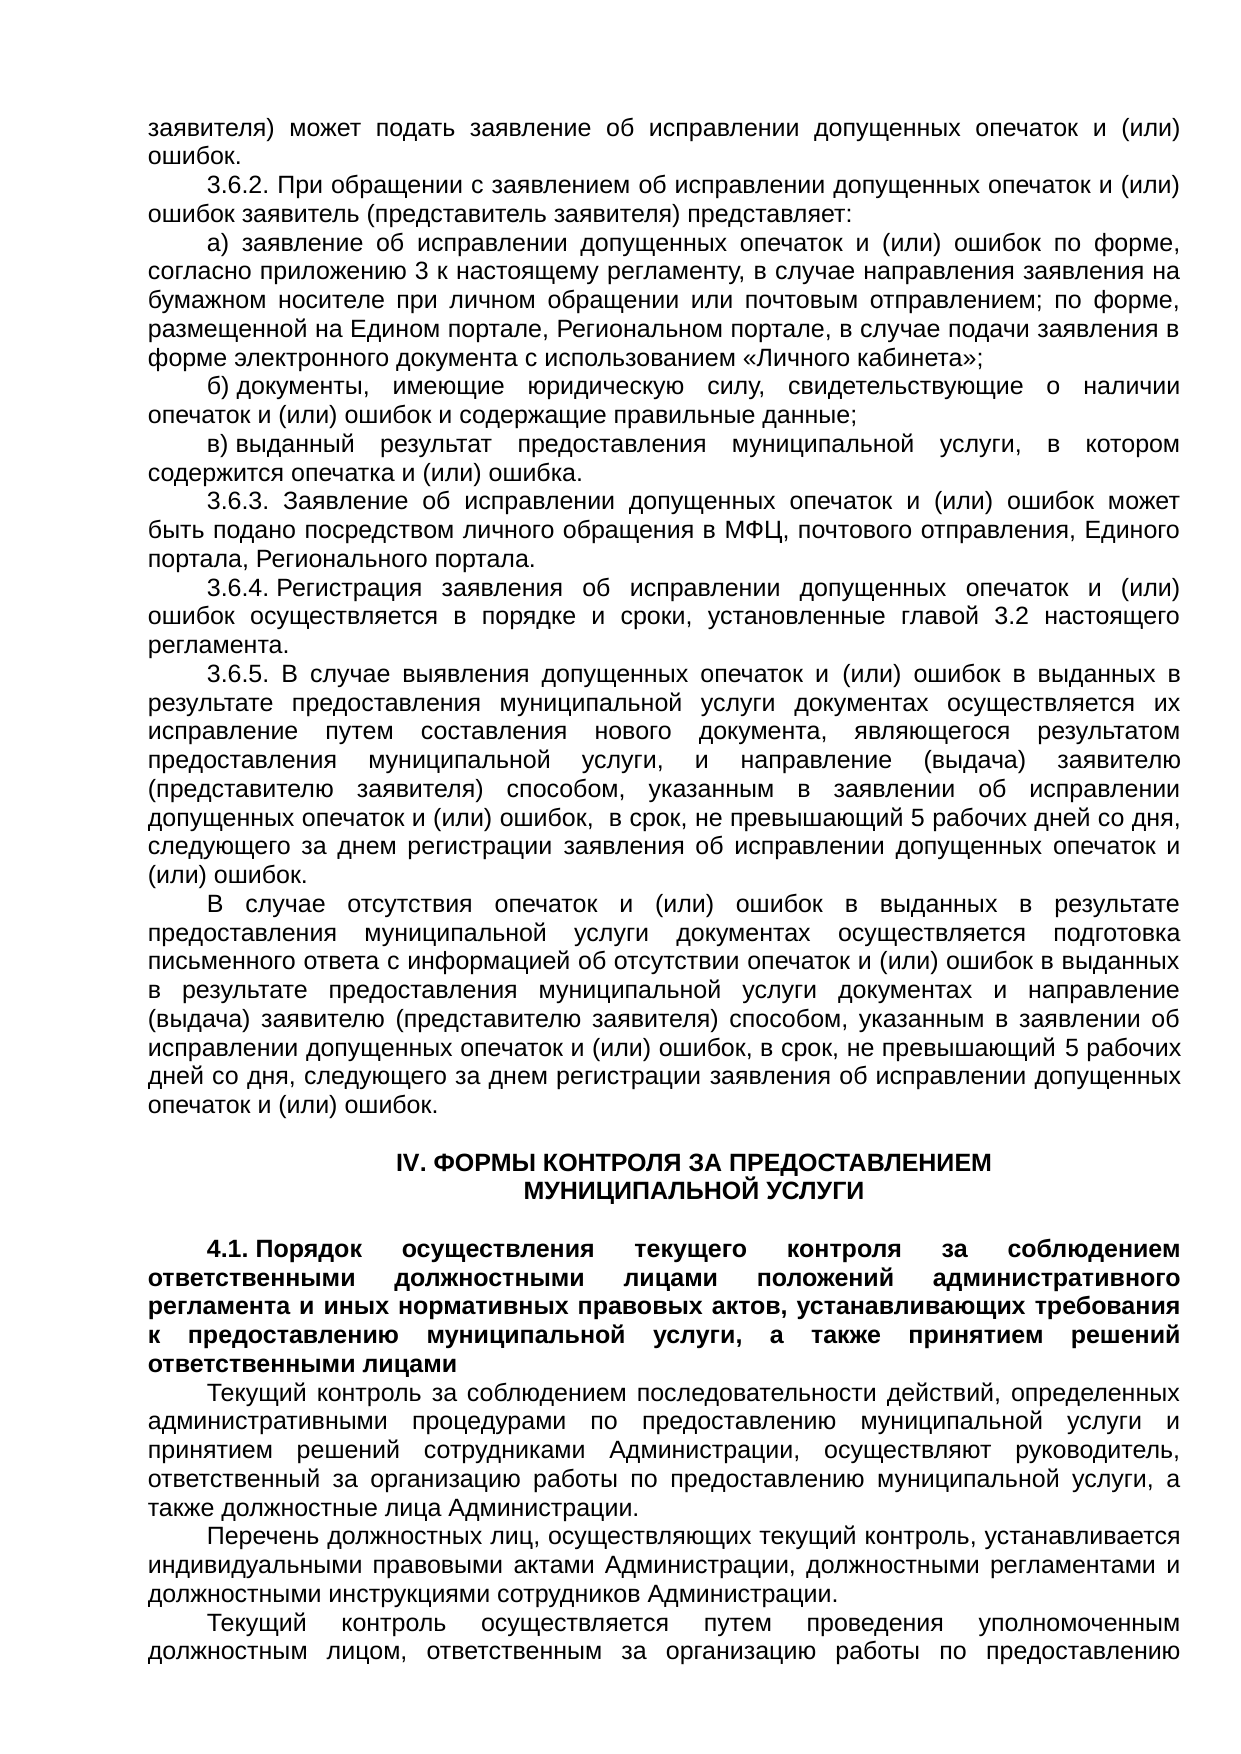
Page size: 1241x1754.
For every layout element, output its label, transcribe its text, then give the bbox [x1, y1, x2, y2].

text 3.6.4. Регистрация заявления об исправлении допущенных опечаток и (или) ошибок осуществляется в порядке и сроки, установленные главой 3.2 настоящего регламента. [148, 572, 1181, 659]
text В случае отсутствия опечаток и (или) ошибок в выданных в результате предоставления муниципальной услуги документах осуществляется подготовка письменного ответа с информацией об отсутствии опечаток и (или) ошибок в выданных в результате предоставления муниципальной услуги документах и направление (выдача) заявителю (представителю заявителя) способом, указанным в заявлении об исправлении допущенных опечаток и (или) ошибок, в срок, не превышающий 5 рабочих дней со дня, следующего за днем регистрации заявления об исправлении допущенных опечаток и (или) ошибок. [148, 889, 1181, 1119]
text Текущий контроль за соблюдением последовательности действий, определенных административными процедурами по предоставлению муниципальной услуги и принятием решений сотрудниками Администрации, осуществляют руководитель, ответственный за организацию работы по предоставлению муниципальной услуги, а также должностные лица Администрации. [148, 1377, 1181, 1521]
text IV. ФОРМЫ КОНТРОЛЯ ЗА ПРЕДОСТАВЛЕНИЕМ [148, 1147, 1181, 1176]
text а) заявление об исправлении допущенных опечаток и (или) ошибок по форме, согласно приложению 3 к настоящему регламенту, в случае направления заявления на бумажном носителе при личном обращении или почтовым отправлением; по форме, размещенной на Едином портале, Региональном портале, в случае подачи заявления в форме электронного документа с использованием «Личного кабинета»; [148, 227, 1181, 371]
text 3.6.2. При обращении с заявлением об исправлении допущенных опечаток и (или) ошибок заявитель (представитель заявителя) представляет: [148, 170, 1181, 227]
text 4.1. Порядок осуществления текущего контроля за соблюдением ответственными должностными лицами положений административного регламента и иных нормативных правовых актов, устанавливающих требования к предоставлению муниципальной услуги, а также принятием решений ответственными лицами [148, 1234, 1181, 1377]
text 3.6.5. В случае выявления допущенных опечаток и (или) ошибок в выданных в результате предоставления муниципальной услуги документах осуществляется их исправление путем составления нового документа, являющегося результатом предоставления муниципальной услуги, и направление (выдача) заявителю (представителю заявителя) способом, указанным в заявлении об исправлении допущенных опечаток и (или) ошибок, в срок, не превышающий 5 рабочих дней со дня, следующего за днем регистрации заявления об исправлении допущенных опечаток и (или) ошибок. [148, 659, 1181, 889]
text в) выданный результат предоставления муниципальной услуги, в котором содержится опечатка и (или) ошибка. [148, 429, 1181, 486]
text заявителя) может подать заявление об исправлении допущенных опечаток и (или) ошибок. [148, 112, 1181, 170]
text МУНИЦИПАЛЬНОЙ УСЛУГИ [148, 1176, 1181, 1205]
text б) документы, имеющие юридическую силу, свидетельствующие о наличии опечаток и (или) ошибок и содержащие правильные данные; [148, 371, 1181, 429]
text Текущий контроль осуществляется путем проведения уполномоченным должностным лицом, ответственным за организацию работы по предоставлению [148, 1607, 1181, 1665]
text 3.6.3. Заявление об исправлении допущенных опечаток и (или) ошибок может быть подано посредством личного обращения в МФЦ, почтового отправления, Единого портала, Регионального портала. [148, 486, 1181, 572]
text Перечень должностных лиц, осуществляющих текущий контроль, устанавливается индивидуальными правовыми актами Администрации, должностными регламентами и должностными инструкциями сотрудников Администрации. [148, 1521, 1181, 1607]
